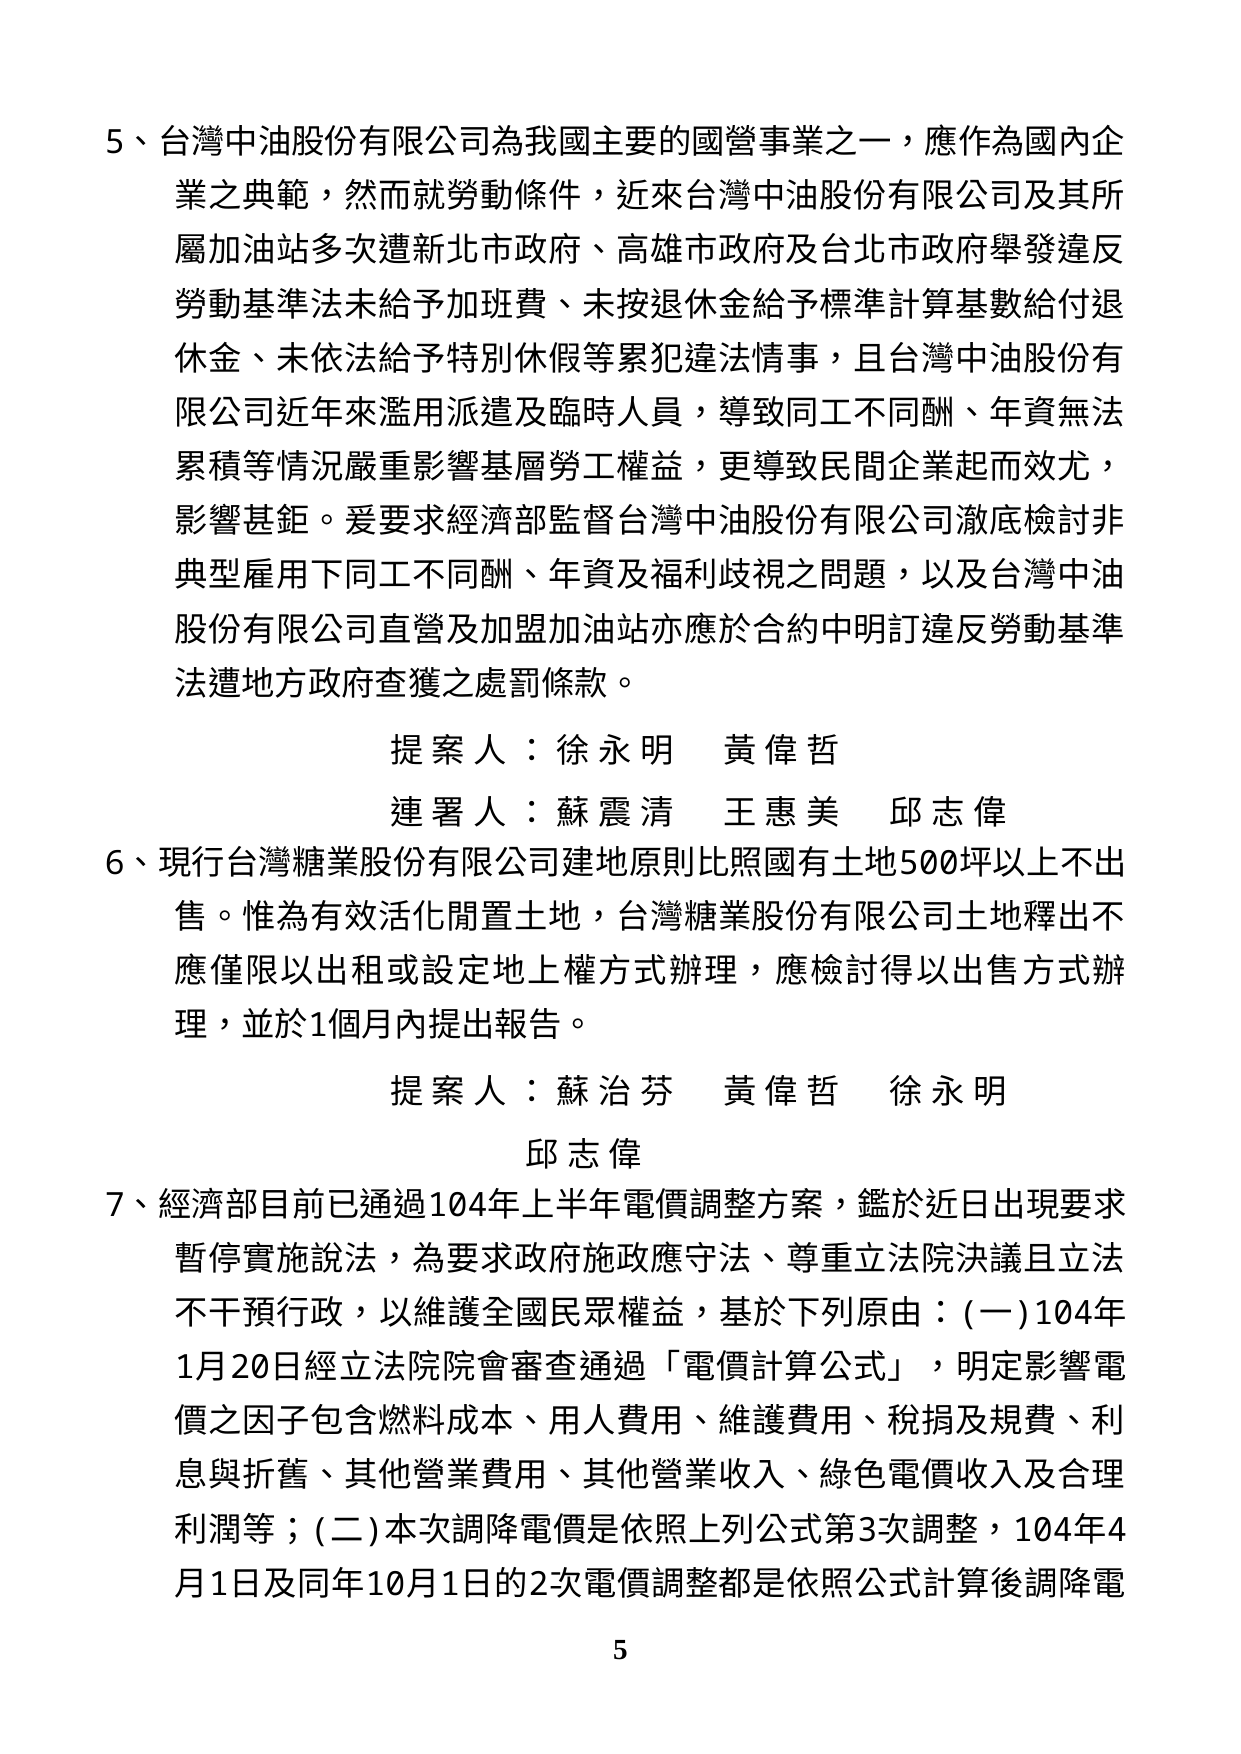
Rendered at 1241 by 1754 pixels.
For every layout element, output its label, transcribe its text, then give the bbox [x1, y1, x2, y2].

list 經濟部目前已通過104年上半年電價調整方案，鑑於近日出現要求暫停實施說法，為要求政府施政應守法、尊重立法院決議且立法不干預行政，以維護全國民眾權益，基於下列原由：(一)104年1月20日經立法院院會審查通過「電價計算公式」，明定影響電價之因子包含燃料成本、用人費用、維護費用、稅捐及規費、利息與折舊、其他營業費用、其他營業收入、綠色電價收入及合理利潤等；(二)本次調降電價是依照上列公式第3次調整，104年4月1日及同年10月1日的2次電價調整都是依照公式計算後調降電 [104, 1173, 1127, 1606]
list 台灣中油股份有限公司為我國主要的國營事業之一，應作為國內企業之典範，然而就勞動條件，近來台灣中油股份有限公司及其所屬加油站多次遭新北市政府、高雄市政府及台北市政府舉發違反勞動基準法未給予加班費、未按退休金給予標準計算基數給付退休金、未依法給予特別休假等累犯違法情事，且台灣中油股份有限公司近年來濫用派遣及臨時人員，導致同工不同酬、年資無法累積等情況嚴重影響基層勞工權益，更導致民間企業起而效尤，影響甚鉅。爰要求經濟部監督台灣中油股份有限公司澈底檢討非典型雇用下同工不同酬、年資及福利歧視之問題，以及台灣中油股份有限公司直營及加盟加油站亦應於合約中明訂違反勞動基準法遭地方政府查獲之處罰條款。 [104, 110, 1127, 706]
text 提案人：蘇治芬 黃偉哲 徐永明 邱志偉 [381, 1048, 1032, 1173]
list 現行台灣糖業股份有限公司建地原則比照國有土地500坪以上不出售。惟為有效活化閒置土地，台灣糖業股份有限公司土地釋出不應僅限以出租或設定地上權方式辦理，應檢討得以出售方式辦理，並於1個月內提出報告。 [104, 831, 1127, 1048]
text 提案人：徐永明 黃偉哲 [381, 706, 1032, 768]
text 連署人：蘇震清 王惠美 邱志偉 [381, 768, 1032, 831]
